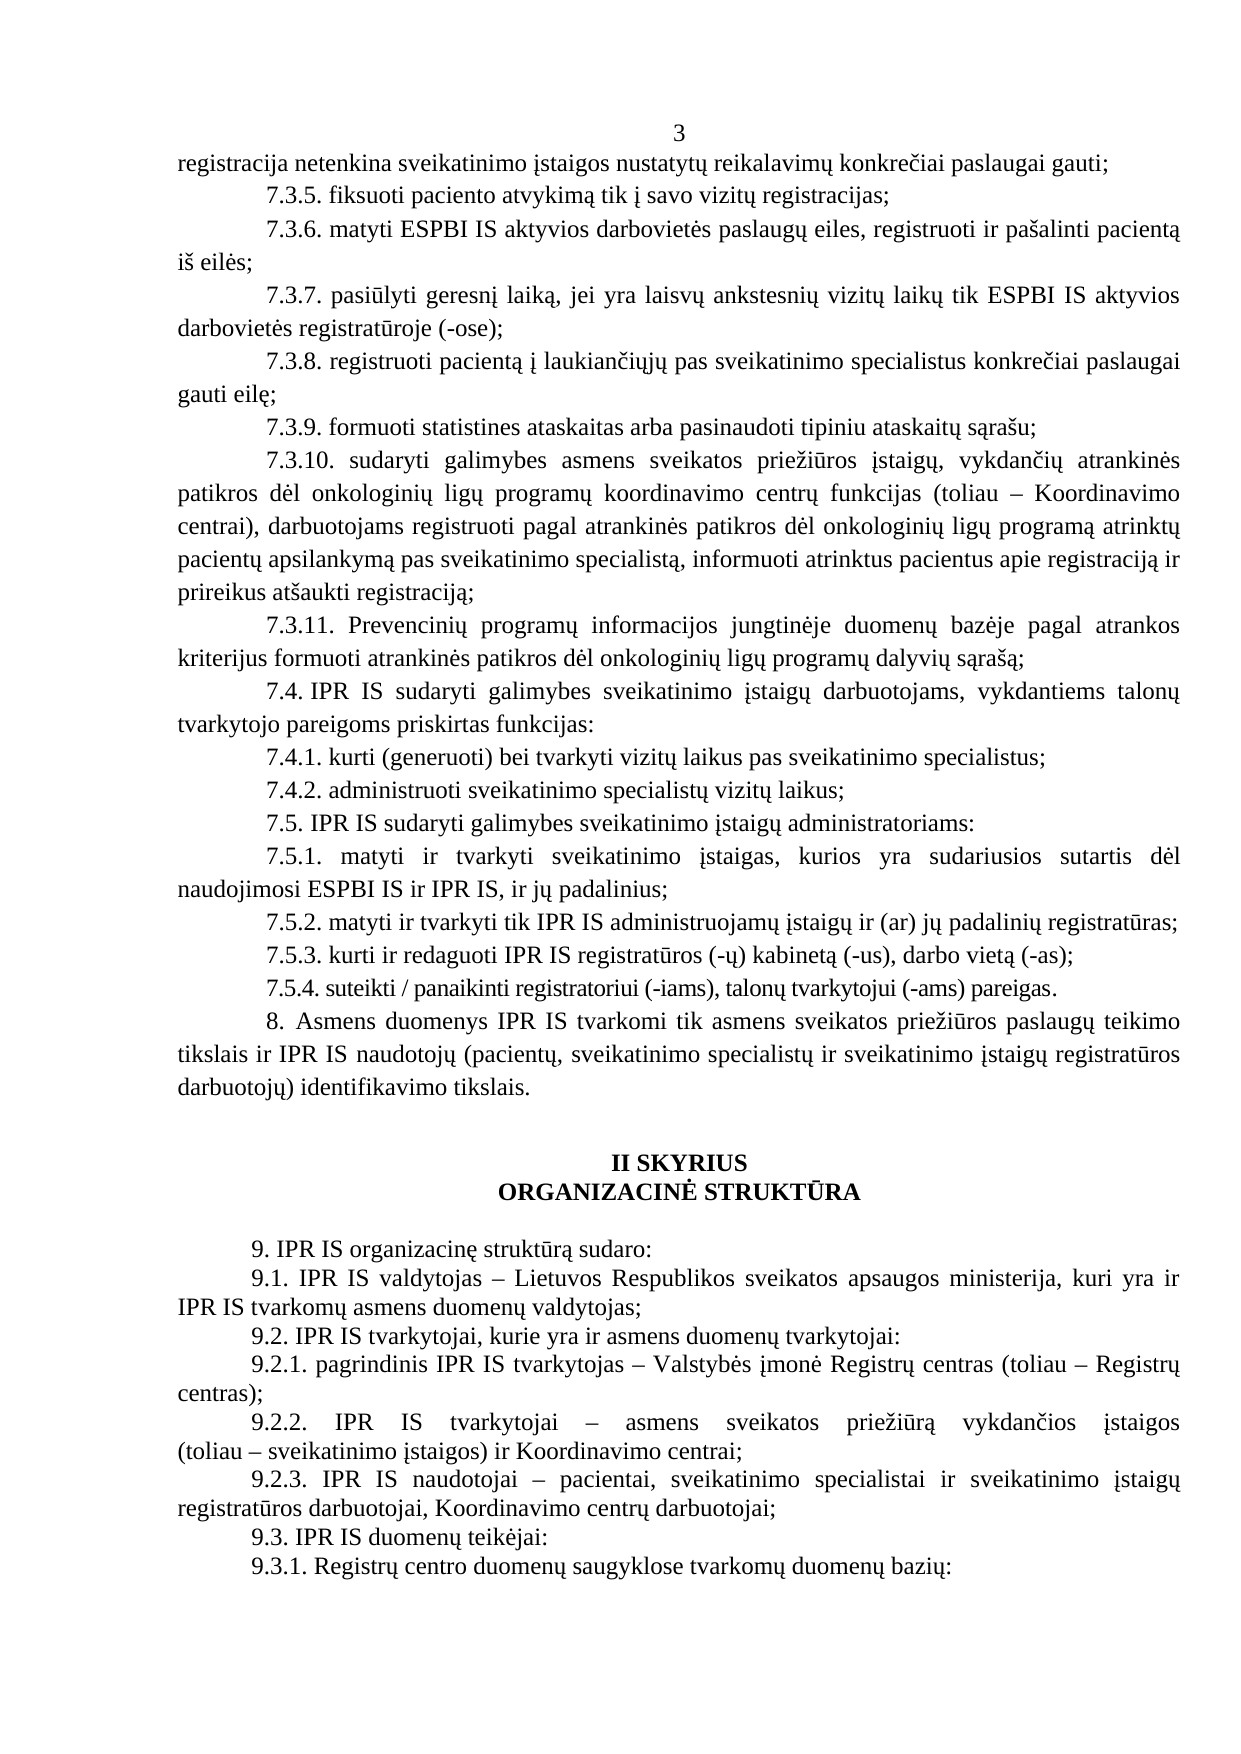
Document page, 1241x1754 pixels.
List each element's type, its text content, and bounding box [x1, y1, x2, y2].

text 7.3.10. sudaryti galimybes asmens sveikatos priežiūros įstaigų, vykdančių atrankinės patikros dėl onkologinių ligų programų koordinavimo centrų funkcijas (toliau – Koordinavimo centrai), darbuotojams registruoti pagal atrankinės patikros dėl onkologinių ligų programą atrinktų pacientų apsilankymą pas sveikatinimo specialistą, informuoti atrinktus pacientus apie registraciją ir prireikus atšaukti registraciją; [177, 445, 1181, 606]
text 7.3.5. fiksuoti paciento atvykimą tik į savo vizitų registracijas; [177, 181, 1181, 209]
text 9.2. IPR IS tvarkytojai, kurie yra ir asmens duomenų tvarkytojai: [251, 1321, 1181, 1349]
text 7.4. IPR IS sudaryti galimybes sveikatinimo įstaigų darbuotojams, vykdantiems talonų tvarkytojo pareigoms priskirtas funkcijas: [177, 676, 1181, 738]
text 7.5.3. kurti ir redaguoti IPR IS registratūros (-ų) kabinetą (-us), darbo vietą (-as); [177, 940, 1181, 969]
text 7.3.11. Prevencinių programų informacijos jungtinėje duomenų bazėje pagal atrankos kriterijus formuoti atrankinės patikros dėl onkologinių ligų programų dalyvių sąrašą; [177, 610, 1181, 672]
text 9.1. IPR IS valdytojas – Lietuvos Respublikos sveikatos apsaugos ministerija, kuri yra ir IPR IS tvarkomų asmens duomenų valdytojas; [177, 1263, 1181, 1321]
text 7.3.6. matyti ESPBI IS aktyvios darbovietės paslaugų eiles, registruoti ir pašalinti pacientą iš eilės; [177, 214, 1181, 275]
text 9.2.2. IPR IS tvarkytojai – asmens sveikatos priežiūrą vykdančios įstaigos (toliau – sveikatinimo įstaigos) ir Koordinavimo centrai; [177, 1407, 1181, 1464]
text 7.3.8. registruoti pacientą į laukiančiųjų pas sveikatinimo specialistus konkrečiai paslaugai gauti eilę; [177, 346, 1181, 407]
text ORGANIZACINĖ STRUKTŪRA [177, 1177, 1181, 1206]
text 7.5. IPR IS sudaryti galimybes sveikatinimo įstaigų administratoriams: [177, 808, 1181, 837]
text 9.2.1. pagrindinis IPR IS tvarkytojas – Valstybės įmonė Registrų centras (toliau – Registrų centras); [177, 1349, 1181, 1407]
text registracija netenkina sveikatinimo įstaigos nustatytų reikalavimų konkrečiai paslaugai gauti; [177, 148, 1181, 176]
text 9.3.1. Registrų centro duomenų saugyklose tvarkomų duomenų bazių: [177, 1551, 1181, 1579]
text 7.5.4. suteikti / panaikinti registratoriui (-iams), talonų tvarkytojui (-ams) pareigas. [177, 973, 1181, 1002]
text II SKYRIUS [177, 1148, 1181, 1177]
text 9.3. IPR IS duomenų teikėjai: [177, 1522, 1181, 1551]
text 7.4.1. kurti (generuoti) bei tvarkyti vizitų laikus pas sveikatinimo specialistus; [177, 742, 1181, 771]
text 7.5.2. matyti ir tvarkyti tik IPR IS administruojamų įstaigų ir (ar) jų padalinių registratūras; [177, 907, 1181, 936]
text 7.3.7. pasiūlyti geresnį laiką, jei yra laisvų ankstesnių vizitų laikų tik ESPBI IS aktyvios darbovietės registratūroje (-ose); [177, 280, 1181, 341]
text 7.3.9. formuoti statistines ataskaitas arba pasinaudoti tipiniu ataskaitų sąrašu; [177, 412, 1181, 441]
text 7.5.1. matyti ir tvarkyti sveikatinimo įstaigas, kurios yra sudariusios sutartis dėl naudojimosi ESPBI IS ir IPR IS, ir jų padalinius; [177, 841, 1181, 903]
text 9. IPR IS organizacinę struktūrą sudaro: [251, 1234, 1181, 1263]
text 7.4.2. administruoti sveikatinimo specialistų vizitų laikus; [177, 775, 1181, 804]
text 9.2.3. IPR IS naudotojai – pacientai, sveikatinimo specialistai ir sveikatinimo įstaigų registratūros darbuotojai, Koordinavimo centrų darbuotojai; [177, 1464, 1181, 1522]
text 8. Asmens duomenys IPR IS tvarkomi tik asmens sveikatos priežiūros paslaugų teikimo tikslais ir IPR IS naudotojų (pacientų, sveikatinimo specialistų ir sveikatinimo įstaigų registratūros darbuotojų) identifikavimo tikslais. [177, 1006, 1181, 1101]
